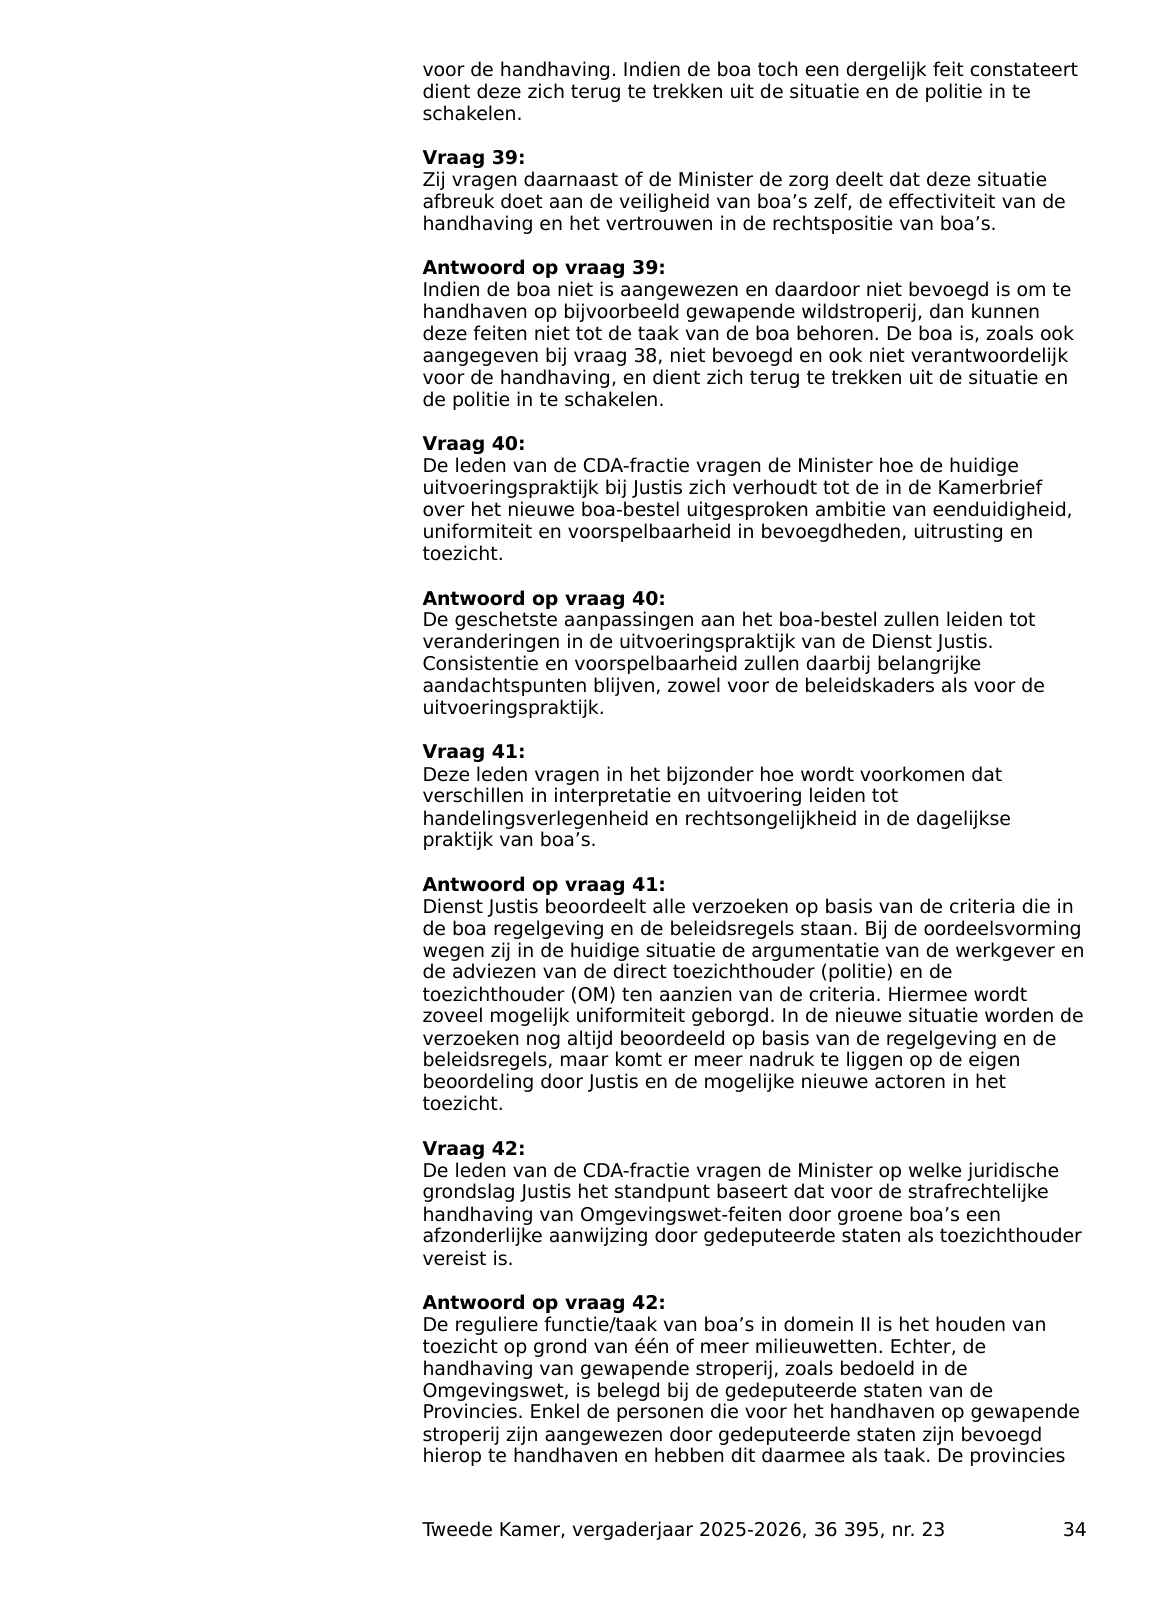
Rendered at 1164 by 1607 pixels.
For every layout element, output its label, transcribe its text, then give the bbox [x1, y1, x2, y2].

text voor de handhaving. Indien de boa toch een dergelijk feit constateert dient deze zich terug te trekken uit de situatie en de politie in te schakelen. [422, 59, 1087, 125]
text Antwoord op vraag 41: [422, 873, 1087, 896]
text Deze leden vragen in het bijzonder hoe wordt voorkomen dat verschillen in interpretatie en uitvoering leiden tot handelingsverlegenheid en rechtsongelijkheid in de dagelijkse praktijk van boa’s. [422, 763, 1087, 851]
text Antwoord op vraag 42: [422, 1292, 1087, 1313]
text Vraag 40: [422, 433, 1087, 455]
text Antwoord op vraag 39: [422, 257, 1087, 279]
text De leden van de CDA-fractie vragen de Minister hoe de huidige uitvoeringspraktijk bij Justis zich verhoudt tot de in de Kamerbrief over het nieuwe boa-bestel uitgesproken ambitie van eenduidigheid, uniformiteit en voorspelbaarheid in bevoegdheden, uitrusting en toezicht. [422, 455, 1087, 565]
text De leden van de CDA-fractie vragen de Minister op welke juridische grondslag Justis het standpunt baseert dat voor de strafrechtelijke handhaving van Omgevingswet-feiten door groene boa’s een afzonderlijke aanwijzing door gedeputeerde staten als toezichthouder vereist is. [422, 1159, 1087, 1269]
text Vraag 42: [422, 1137, 1087, 1159]
text Dienst Justis beoordeelt alle verzoeken op basis van de criteria die in de boa regelgeving en de beleidsregels staan. Bij de oordeelsvorming wegen zij in de huidige situatie de argumentatie van de werkgever en de adviezen van de direct toezichthouder (politie) en de toezichthouder (OM) ten aanzien van de criteria. Hiermee wordt zoveel mogelijk uniformiteit geborgd. In de nieuwe situatie worden de verzoeken nog altijd beoordeeld op basis van de regelgeving en de beleidsregels, maar komt er meer nadruk te liggen op de eigen beoordeling door Justis en de mogelijke nieuwe actoren in het toezicht. [422, 896, 1087, 1115]
text Vraag 39: [422, 147, 1087, 169]
text Antwoord op vraag 40: [422, 587, 1087, 609]
text De reguliere functie/taak van boa’s in domein II is het houden van toezicht op grond van één of meer milieuwetten. Echter, de handhaving van gewapende stroperij, zoals bedoeld in de Omgevingswet, is belegd bij de gedeputeerde staten van de Provincies. Enkel de personen die voor het handhaven op gewapende stroperij zijn aangewezen door gedeputeerde staten zijn bevoegd hierop te handhaven en hebben dit daarmee als taak. De provincies [422, 1313, 1087, 1467]
text De geschetste aanpassingen aan het boa-bestel zullen leiden tot veranderingen in de uitvoeringspraktijk van de Dienst Justis. Consistentie en voorspelbaarheid zullen daarbij belangrijke aandachtspunten blijven, zowel voor de beleidskaders als voor de uitvoeringspraktijk. [422, 609, 1087, 719]
text Vraag 41: [422, 741, 1087, 763]
text Zij vragen daarnaast of de Minister de zorg deelt dat deze situatie afbreuk doet aan de veiligheid van boa’s zelf, de effectiviteit van de handhaving en het vertrouwen in de rechtspositie van boa’s. [422, 169, 1087, 235]
text Indien de boa niet is aangewezen en daardoor niet bevoegd is om te handhaven op bijvoorbeeld gewapende wildstroperij, dan kunnen deze feiten niet tot de taak van de boa behoren. De boa is, zoals ook aangegeven bij vraag 38, niet bevoegd en ook niet verantwoordelijk voor de handhaving, en dient zich terug te trekken uit de situatie en de politie in te schakelen. [422, 279, 1087, 411]
